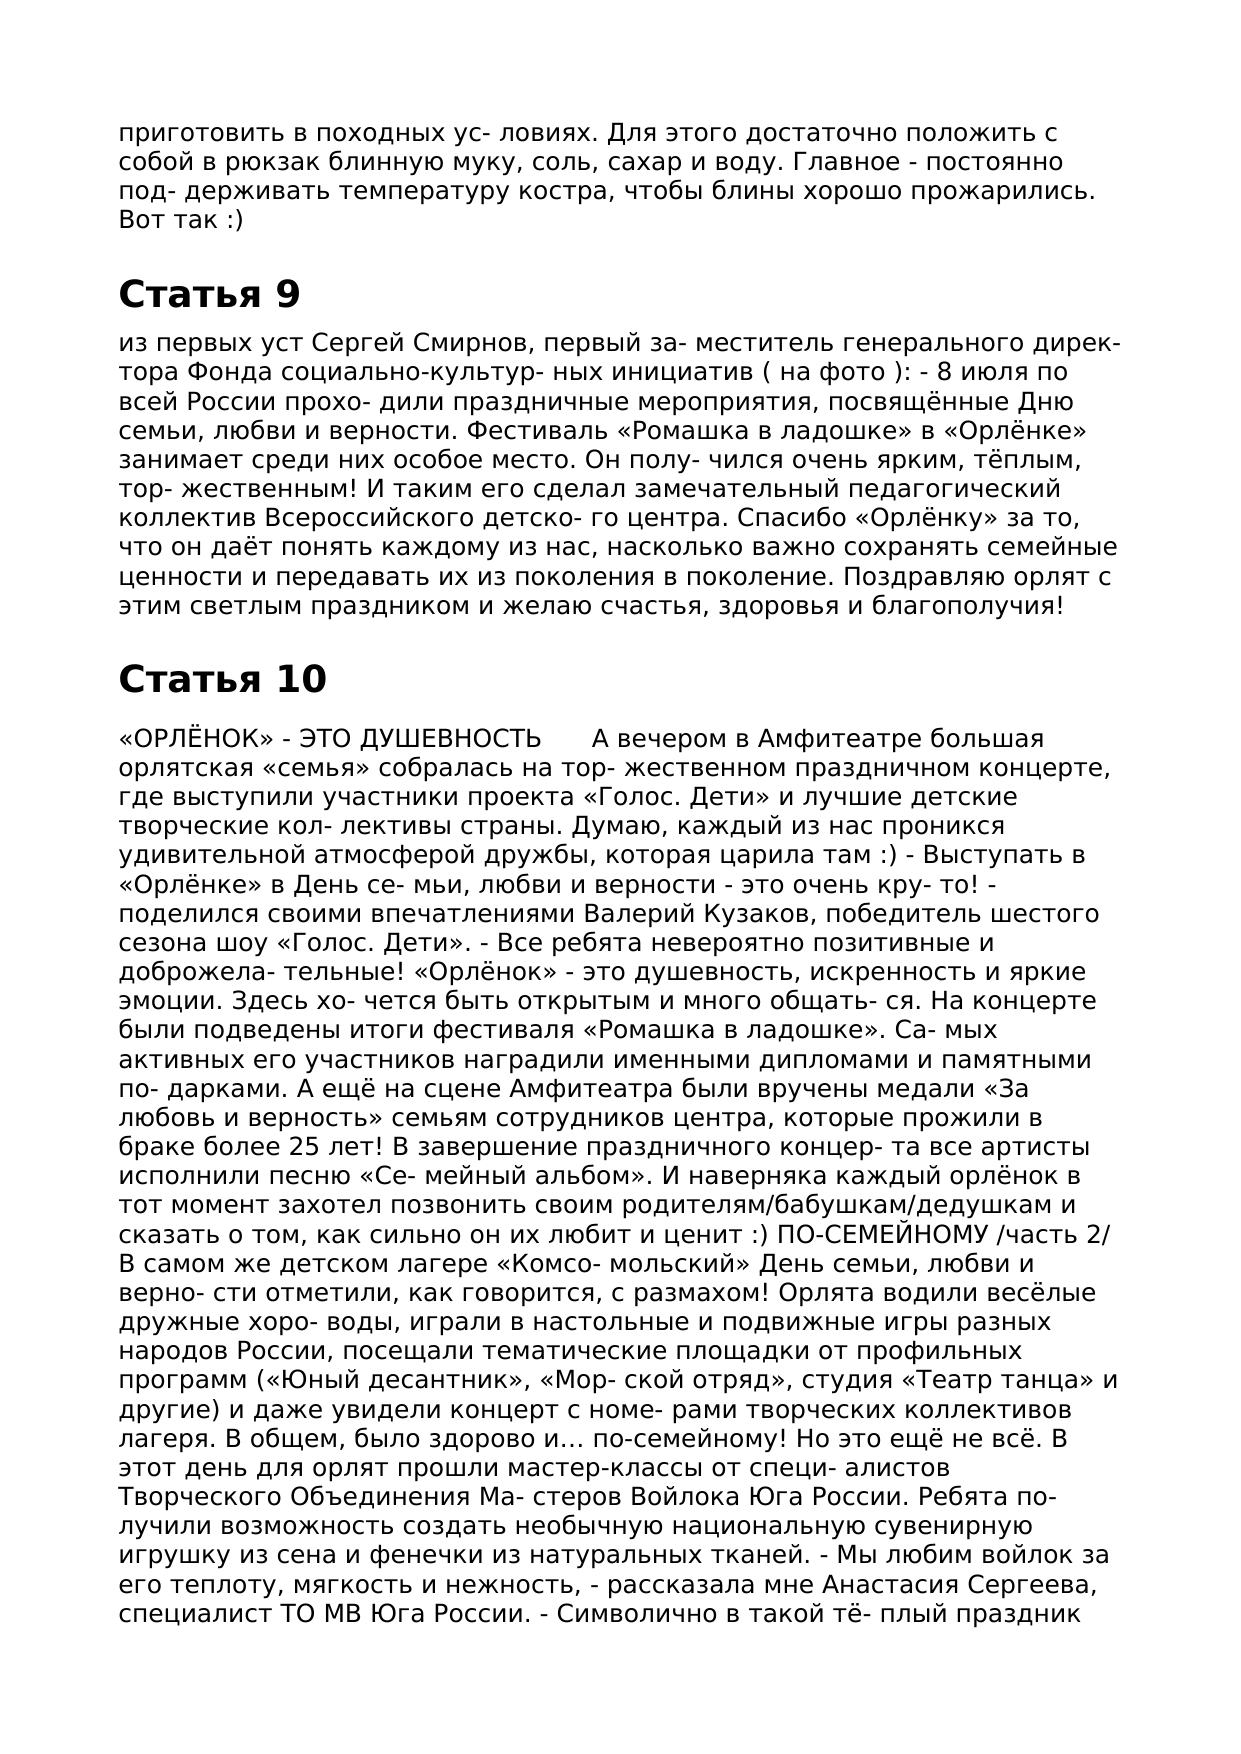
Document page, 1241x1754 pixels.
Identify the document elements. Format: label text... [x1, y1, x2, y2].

text из первых уст Сергей Смирнов, первый за- меститель генерального дирек- тора Фонда социально-культур- ных инициатив ( на фото ): - 8 июля по всей России прохо- дили праздничные мероприятия, посвящённые Дню семьи, любви и верности. Фестиваль «Ромашка в ладошке» в «Орлёнке» занимает среди них особое место. Он полу- чился очень ярким, тёплым, тор- жественным! И таким его сделал замечательный педагогический коллектив Всероссийского детско- го центра. Спасибо «Орлёнку» за то, что он даёт понять каждому из нас, насколько важно сохранять семейные ценности и передавать их из поколения в поколение. Поздравляю орлят с этим светлым праздником и желаю счастья, здоровья и благополучия! [118, 328, 1122, 620]
subtitle Статья 10 [118, 658, 1122, 701]
text «ОРЛЁНОК» - ЭТО ДУШЕВНОСТЬ А вечером в Амфитеатре большая орлятская «семья» собралась на тор- жественном праздничном концерте, где выступили участники проекта «Голос. Дети» и лучшие детские творческие кол- лективы страны. Думаю, каждый из нас проникся удивительной атмосферой дружбы, которая царила там :) - Выступать в «Орлёнке» в День се- мьи, любви и верности - это очень кру- то! - поделился своими впечатлениями Валерий Кузаков, победитель шестого сезона шоу «Голос. Дети». - Все ребята невероятно позитивные и доброжела- тельные! «Орлёнок» - это душевность, искренность и яркие эмоции. Здесь хо- чется быть открытым и много общать- ся. На концерте были подведены итоги фестиваля «Ромашка в ладошке». Са- мых активных его участников наградили именными дипломами и памятными по- дарками. А ещё на сцене Амфитеатра были вручены медали «За любовь и верность» семьям сотрудников центра, которые прожили в браке более 25 лет! В завершение праздничного концер- та все артисты исполнили песню «Се- мейный альбом». И наверняка каждый орлёнок в тот момент захотел позвонить своим родителям/бабушкам/дедушкам и сказать о том, как сильно он их любит и ценит :) ПО-СЕМЕЙНОМУ /часть 2/ В самом же детском лагере «Комсо- мольский» День семьи, любви и верно- сти отметили, как говорится, с размахом! Орлята водили весёлые дружные хоро- воды, играли в настольные и подвижные игры разных народов России, посещали тематические площадки от профильных программ («Юный десантник», «Мор- ской отряд», студия «Театр танца» и другие) и даже увидели концерт с номе- рами творческих коллективов лагеря. В общем, было здорово и… по-семейному! Но это ещё не всё. В этот день для орлят прошли мастер-классы от специ- алистов Творческого Объединения Ма- стеров Войлока Юга России. Ребята по- лучили возможность создать необычную национальную сувенирную игрушку из сена и фенечки из натуральных тканей. - Мы любим войлок за его теплоту, мягкость и нежность, - рассказала мне Анастасия Сергеева, специалист ТО МВ Юга России. - Символично в такой тё- плый праздник [118, 714, 1122, 1628]
text приготовить в походных ус- ловиях. Для этого достаточно положить с собой в рюкзак блинную муку, соль, сахар и воду. Главное - постоянно под- держивать температуру костра, чтобы блины хорошо прожарились. Вот так :) [118, 118, 1122, 235]
subtitle Статья 9 [118, 272, 1122, 316]
